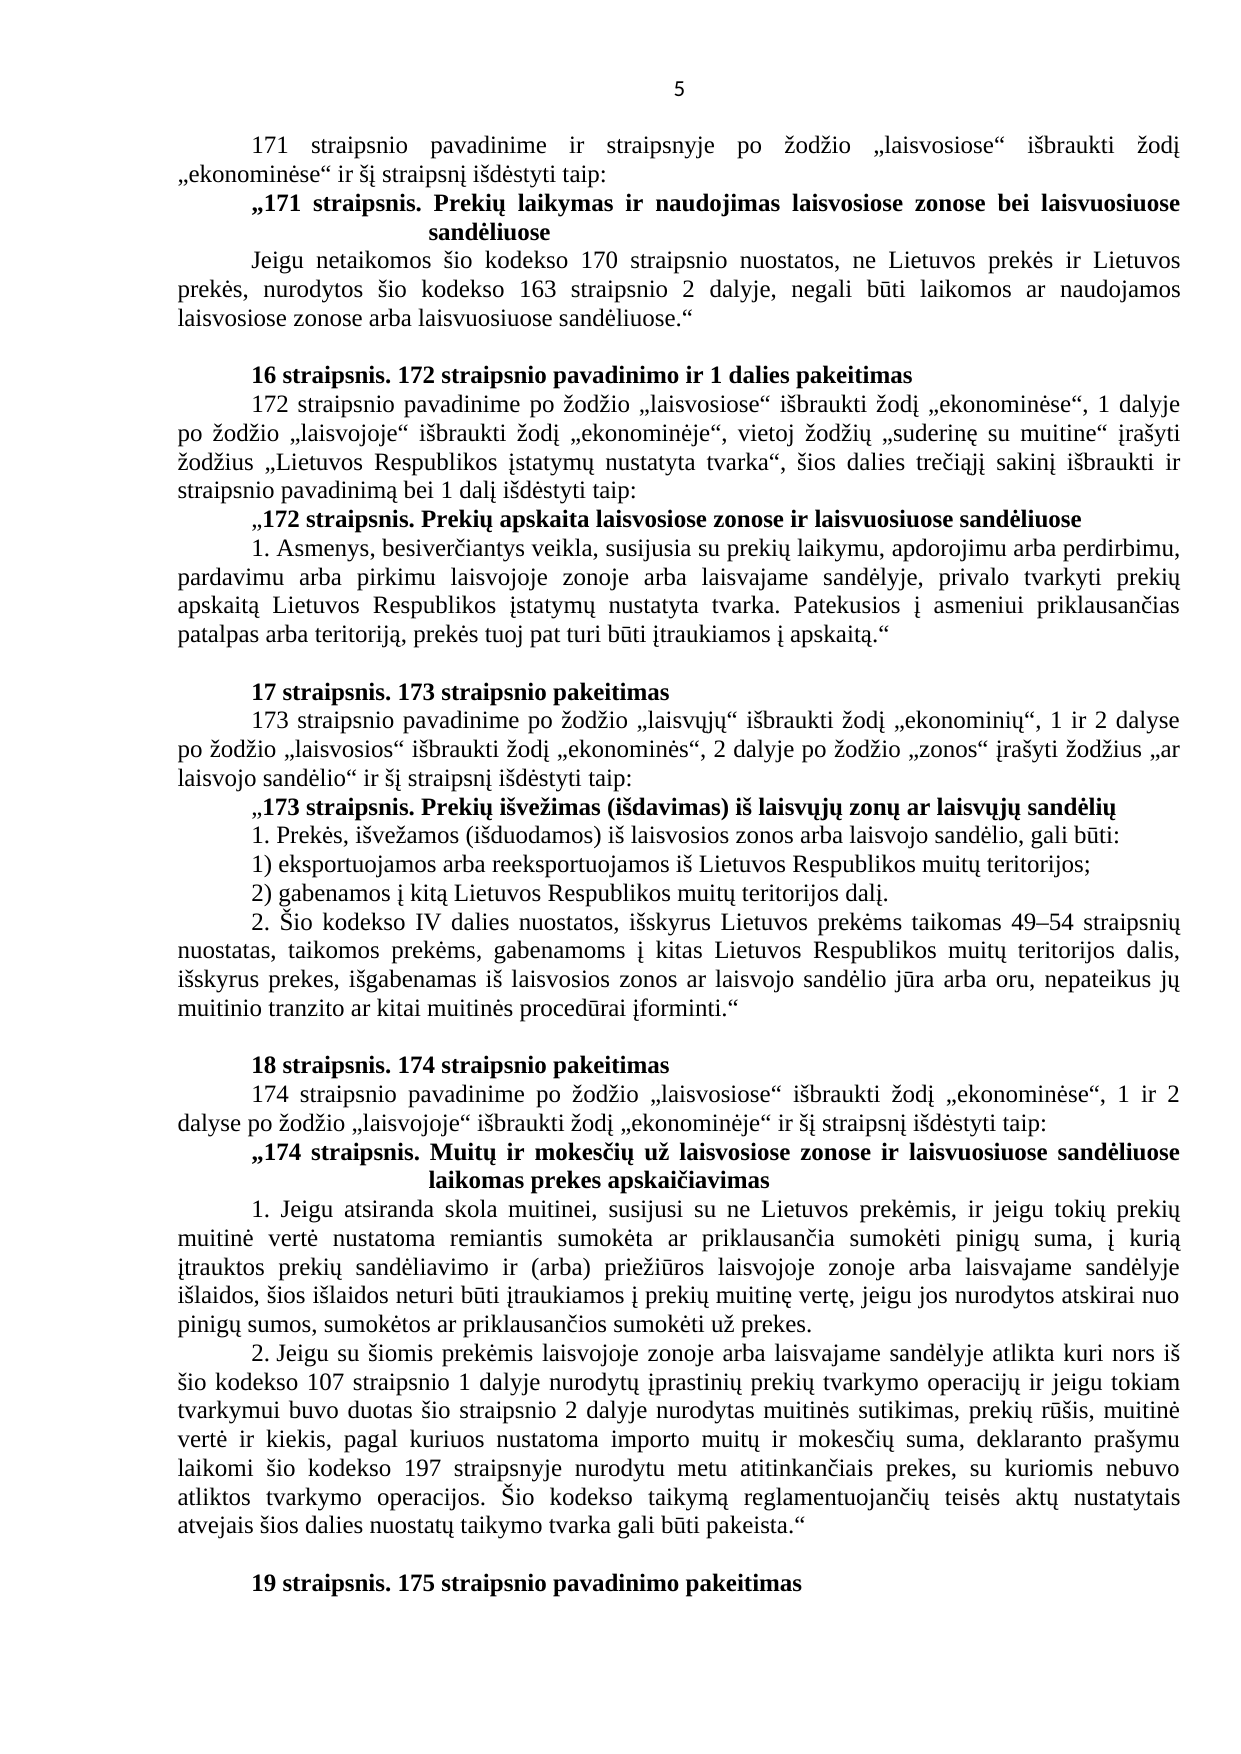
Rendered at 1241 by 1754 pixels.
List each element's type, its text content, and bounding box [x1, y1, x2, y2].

text 19 straipsnis. 175 straipsnio pavadinimo pakeitimas [177, 1568, 1181, 1597]
text 2) gabenamos į kitą Lietuvos Respublikos muitų teritorijos dalį. [177, 878, 1181, 907]
text 1. Jeigu atsiranda skola muitinei, susijusi su ne Lietuvos prekėmis, ir jeigu tokių prekių muitinė vertė nustatoma remiantis sumokėta ar priklausančia sumokėti pinigų suma, į kurią įtrauktos prekių sandėliavimo ir (arba) priežiūros laisvojoje zonoje arba laisvajame sandėlyje išlaidos, šios išlaidos neturi būti įtraukiamos į prekių muitinę vertę, jeigu jos nurodytos atskirai nuo pinigų sumos, sumokėtos ar priklausančios sumokėti už prekes. [177, 1194, 1181, 1338]
text 172 straipsnio pavadinime po žodžio „laisvosiose“ išbraukti žodį „ekonominėse“, 1 dalyje po žodžio „laisvojoje“ išbraukti žodį „ekonominėje“, vietoj žodžių „suderinę su muitine“ įrašyti žodžius „Lietuvos Respublikos įstatymų nustatyta tvarka“, šios dalies trečiąjį sakinį išbraukti ir straipsnio pavadinimą bei 1 dalį išdėstyti taip: [177, 389, 1181, 504]
text 17 straipsnis. 173 straipsnio pakeitimas [177, 677, 1181, 706]
text Jeigu netaikomos šio kodekso 170 straipsnio nuostatos, ne Lietuvos prekės ir Lietuvos prekės, nurodytos šio kodekso 163 straipsnio 2 dalyje, negali būti laikomos ar naudojamos laisvosiose zonose arba laisvuosiuose sandėliuose.“ [177, 246, 1181, 332]
text „173 straipsnis. Prekių išvežimas (išdavimas) iš laisvųjų zonų ar laisvųjų sandėlių [177, 792, 1181, 821]
text „172 straipsnis. Prekių apskaita laisvosiose zonose ir laisvuosiuose sandėliuose [177, 504, 1181, 533]
text „171 straipsnis. Prekių laikymas ir naudojimas laisvosiose zonose bei laisvuosiuose sandėliuose [251, 188, 1181, 246]
text 1. Prekės, išvežamos (išduodamos) iš laisvosios zonos arba laisvojo sandėlio, gali būti: [177, 821, 1181, 849]
text 1. Asmenys, besiverčiantys veikla, susijusia su prekių laikymu, apdorojimu arba perdirbimu, pardavimu arba pirkimu laisvojoje zonoje arba laisvajame sandėlyje, privalo tvarkyti prekių apskaitą Lietuvos Respublikos įstatymų nustatyta tvarka. Patekusios į asmeniui priklausančias patalpas arba teritoriją, prekės tuoj pat turi būti įtraukiamos į apskaitą.“ [177, 533, 1181, 648]
text 173 straipsnio pavadinime po žodžio „laisvųjų“ išbraukti žodį „ekonominių“, 1 ir 2 dalyse po žodžio „laisvosios“ išbraukti žodį „ekonominės“, 2 dalyje po žodžio „zonos“ įrašyti žodžius „ar laisvojo sandėlio“ ir šį straipsnį išdėstyti taip: [177, 706, 1181, 792]
text 174 straipsnio pavadinime po žodžio „laisvosiose“ išbraukti žodį „ekonominėse“, 1 ir 2 dalyse po žodžio „laisvojoje“ išbraukti žodį „ekonominėje“ ir šį straipsnį išdėstyti taip: [177, 1079, 1181, 1137]
text 2. Jeigu su šiomis prekėmis laisvojoje zonoje arba laisvajame sandėlyje atlikta kuri nors iš šio kodekso 107 straipsnio 1 dalyje nurodytų įprastinių prekių tvarkymo operacijų ir jeigu tokiam tvarkymui buvo duotas šio straipsnio 2 dalyje nurodytas muitinės sutikimas, prekių rūšis, muitinė vertė ir kiekis, pagal kuriuos nustatoma importo muitų ir mokesčių suma, deklaranto prašymu laikomi šio kodekso 197 straipsnyje nurodytu metu atitinkančiais prekes, su kuriomis nebuvo atliktos tvarkymo operacijos. Šio kodekso taikymą reglamentuojančių teisės aktų nustatytais atvejais šios dalies nuostatų taikymo tvarka gali būti pakeista.“ [177, 1338, 1181, 1539]
text 1) eksportuojamos arba reeksportuojamos iš Lietuvos Respublikos muitų teritorijos; [177, 849, 1181, 878]
text „174 straipsnis. Muitų ir mokesčių už laisvosiose zonose ir laisvuosiuose sandėliuose laikomas prekes apskaičiavimas [251, 1137, 1181, 1194]
text 171 straipsnio pavadinime ir straipsnyje po žodžio „laisvosiose“ išbraukti žodį „ekonominėse“ ir šį straipsnį išdėstyti taip: [177, 131, 1181, 188]
text 16 straipsnis. 172 straipsnio pavadinimo ir 1 dalies pakeitimas [177, 361, 1181, 389]
text 18 straipsnis. 174 straipsnio pakeitimas [177, 1051, 1181, 1079]
text 2. Šio kodekso IV dalies nuostatos, išskyrus Lietuvos prekėms taikomas 49–54 straipsnių nuostatas, taikomos prekėms, gabenamoms į kitas Lietuvos Respublikos muitų teritorijos dalis, išskyrus prekes, išgabenamas iš laisvosios zonos ar laisvojo sandėlio jūra arba oru, nepateikus jų muitinio tranzito ar kitai muitinės procedūrai įforminti.“ [177, 907, 1181, 1022]
